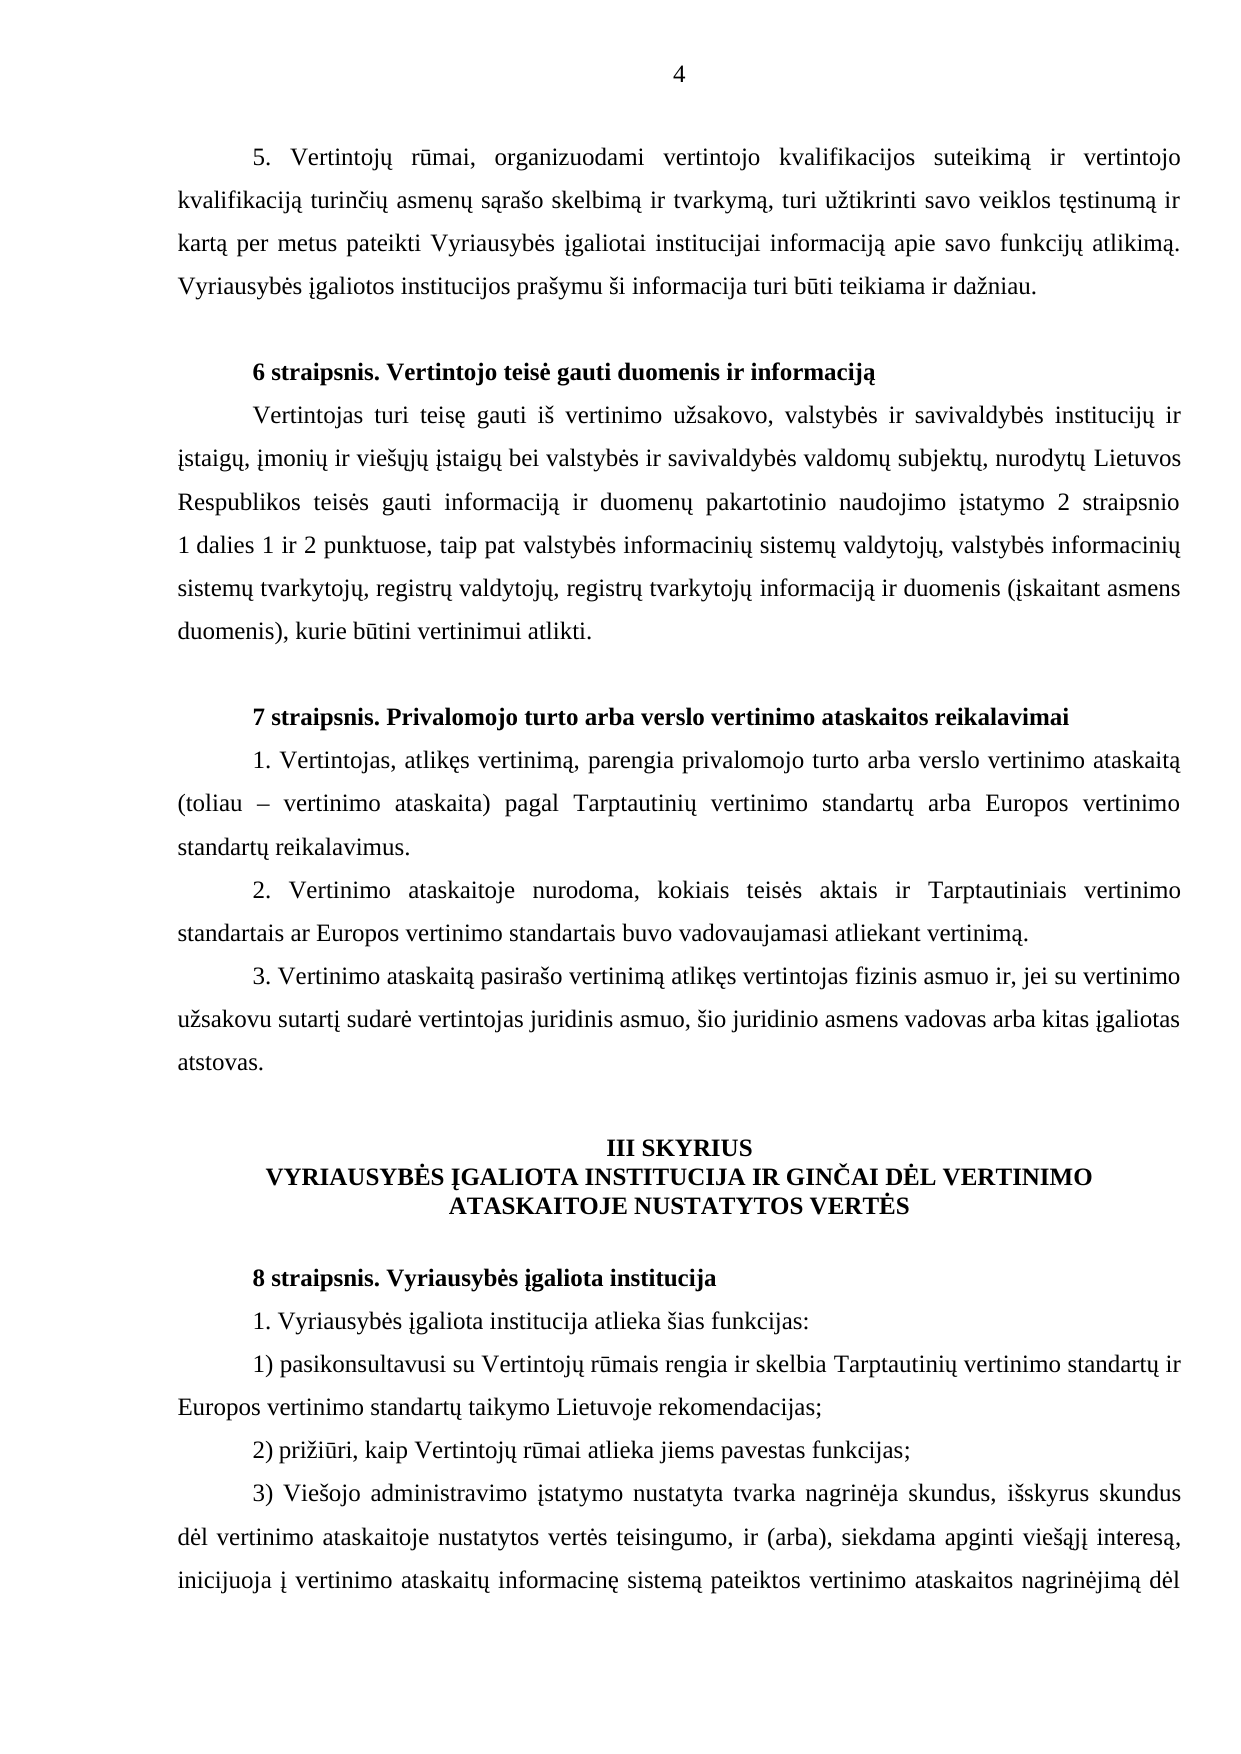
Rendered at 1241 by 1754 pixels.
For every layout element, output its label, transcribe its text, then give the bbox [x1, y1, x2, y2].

text 3) Viešojo administravimo įstatymo nustatyta tvarka nagrinėja skundus, išskyrus skundus dėl vertinimo ataskaitoje nustatytos vertės teisingumo, ir (arba), siekdama apginti viešąjį interesą, inicijuoja į vertinimo ataskaitų informacinę sistemą pateiktos vertinimo ataskaitos nagrinėjimą dėl [177, 1478, 1181, 1593]
text 3. Vertinimo ataskaitą pasirašo vertinimą atlikęs vertintojas fizinis asmuo ir, jei su vertinimo užsakovu sutartį sudarė vertintojas juridinis asmuo, šio juridinio asmens vadovas arba kitas įgaliotas atstovas. [177, 961, 1181, 1076]
text 5. Vertintojų rūmai, organizuodami vertintojo kvalifikacijos suteikimą ir vertintojo kvalifikaciją turinčių asmenų sąrašo skelbimą ir tvarkymą, turi užtikrinti savo veiklos tęstinumą ir kartą per metus pateikti Vyriausybės įgaliotai institucijai informaciją apie savo funkcijų atlikimą. Vyriausybės įgaliotos institucijos prašymu ši informacija turi būti teikiama ir dažniau. [177, 142, 1181, 300]
text 8 straipsnis. Vyriausybės įgaliota institucija [177, 1263, 1181, 1292]
text 2) prižiūri, kaip Vertintojų rūmai atlieka jiems pavestas funkcijas; [177, 1435, 1181, 1464]
text III SKYRIUS [177, 1133, 1181, 1162]
text 7 straipsnis. Privalomojo turto arba verslo vertinimo ataskaitos reikalavimai [177, 702, 1181, 731]
text 1) pasikonsultavusi su Vertintojų rūmais rengia ir skelbia Tarptautinių vertinimo standartų ir Europos vertinimo standartų taikymo Lietuvoje rekomendacijas; [177, 1349, 1181, 1421]
text 1. Vyriausybės įgaliota institucija atlieka šias funkcijas: [177, 1306, 1181, 1335]
text Vertintojas turi teisę gauti iš vertinimo užsakovo, valstybės ir savivaldybės institucijų ir įstaigų, įmonių ir viešųjų įstaigų bei valstybės ir savivaldybės valdomų subjektų, nurodytų Lietuvos Respublikos teisės gauti informaciją ir duomenų pakartotinio naudojimo įstatymo 2 straipsnio 1 dalies 1 ir 2 punktuose, taip pat valstybės informacinių sistemų valdytojų, valstybės informacinių sistemų tvarkytojų, registrų valdytojų, registrų tvarkytojų informaciją ir duomenis (įskaitant asmens duomenis), kurie būtini vertinimui atlikti. [177, 400, 1181, 645]
text 6 straipsnis. Vertintojo teisė gauti duomenis ir informaciją [252, 357, 1181, 386]
text VYRIAUSYBĖS ĮGALIOTA INSTITUCIJA IR GINČAI DĖL VERTINIMO ATASKAITOJE NUSTATYTOS VERTĖS [177, 1162, 1181, 1220]
text 1. Vertintojas, atlikęs vertinimą, parengia privalomojo turto arba verslo vertinimo ataskaitą (toliau – vertinimo ataskaita) pagal Tarptautinių vertinimo standartų arba Europos vertinimo standartų reikalavimus. [177, 745, 1181, 860]
text 2. Vertinimo ataskaitoje nurodoma, kokiais teisės aktais ir Tarptautiniais vertinimo standartais ar Europos vertinimo standartais buvo vadovaujamasi atliekant vertinimą. [177, 875, 1181, 947]
